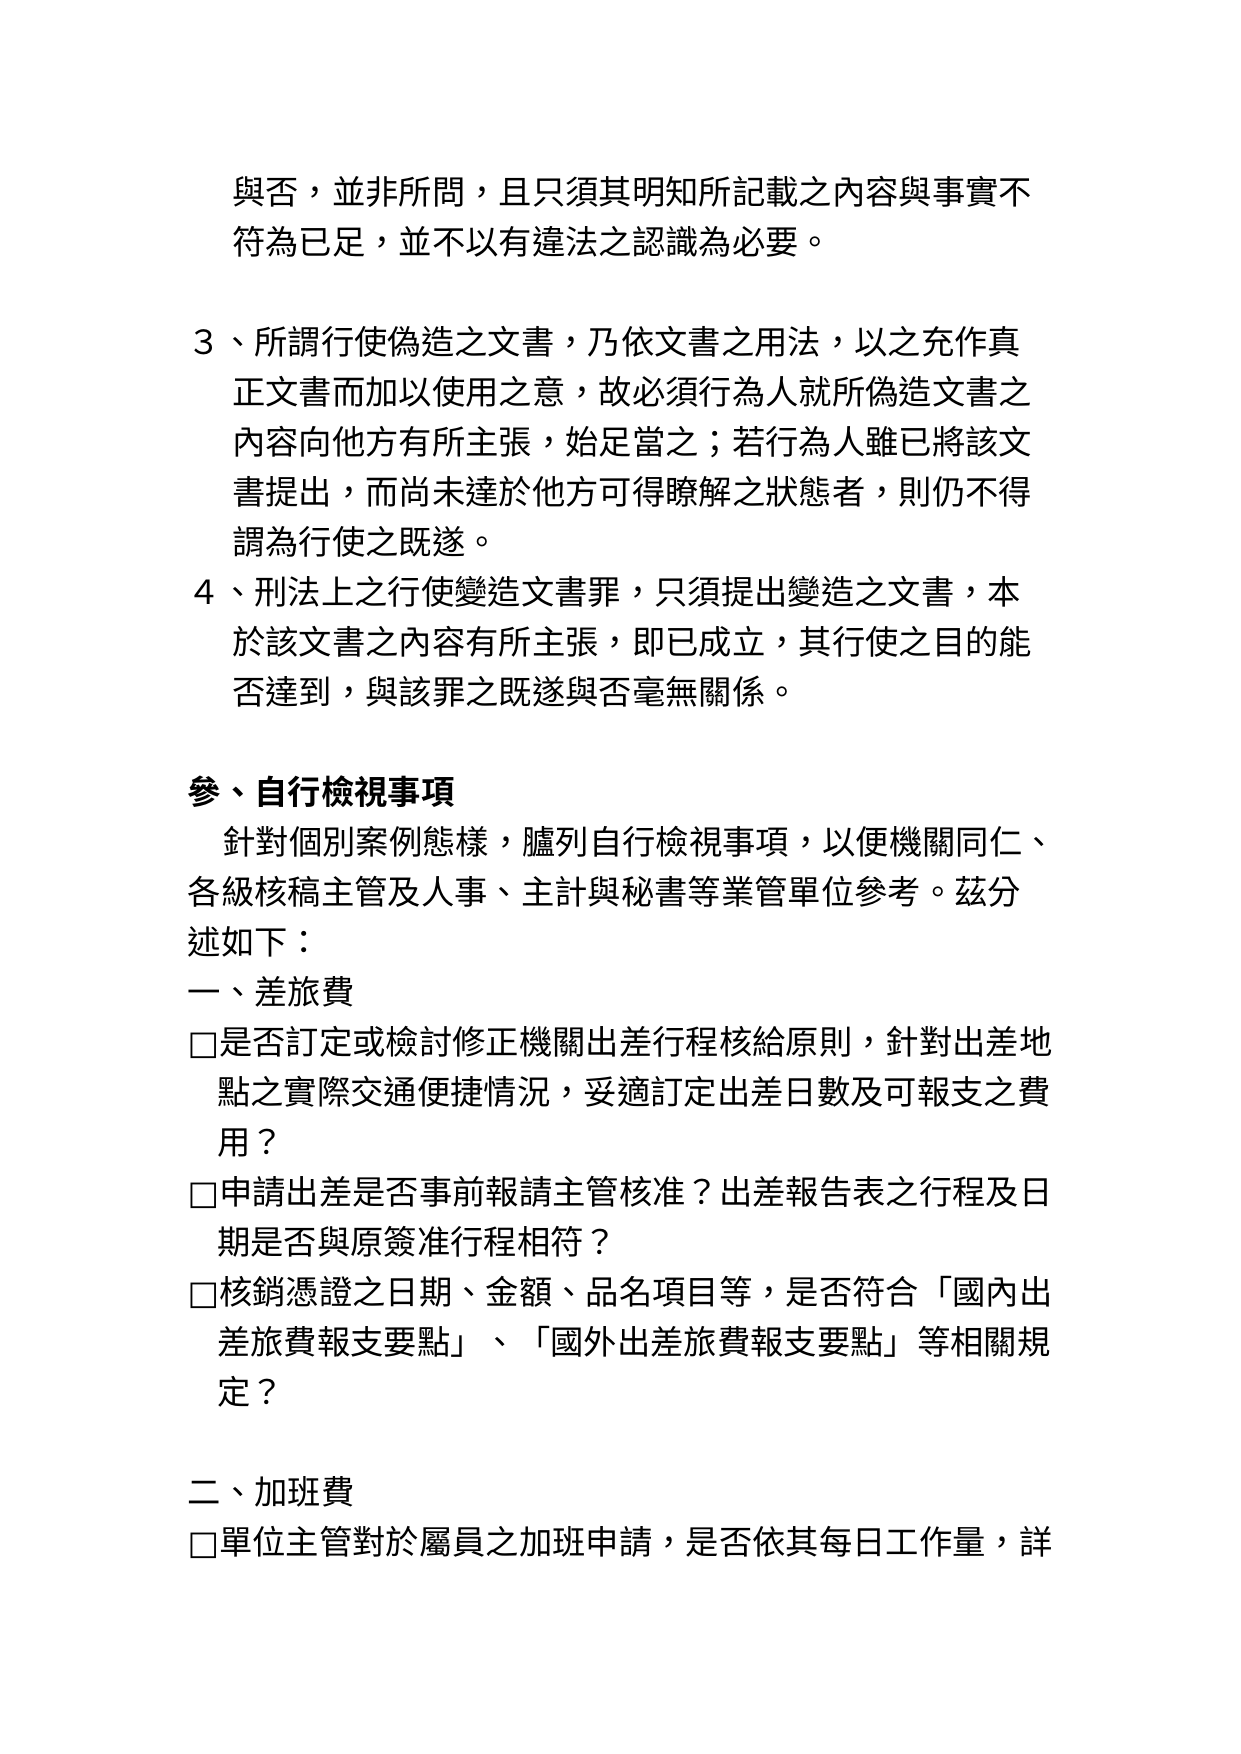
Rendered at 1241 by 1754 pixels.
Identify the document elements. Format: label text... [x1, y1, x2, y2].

text □申請出差是否事前報請主管核准？出差報告表之行程及日期是否與原簽准行程相符？ [187, 1164, 1053, 1264]
text 二、加班費 [187, 1464, 1053, 1514]
text 參、自行檢視事項 [187, 764, 1053, 814]
text ４、刑法上之行使變造文書罪，只須提出變造之文書，本於該文書之內容有所主張，即已成立，其行使之目的能否達到，與該罪之既遂與否毫無關係。 [187, 564, 1053, 714]
text 與否，並非所問，且只須其明知所記載之內容與事實不符為已足，並不以有違法之認識為必要。 [187, 164, 1053, 264]
text ３、所謂行使偽造之文書，乃依文書之用法，以之充作真正文書而加以使用之意，故必須行為人就所偽造文書之內容向他方有所主張，始足當之；若行為人雖已將該文書提出，而尚未達於他方可得瞭解之狀態者，則仍不得謂為行使之既遂。 [187, 314, 1053, 564]
text □單位主管對於屬員之加班申請，是否依其每日工作量，詳 [187, 1514, 1053, 1564]
text 針對個別案例態樣，臚列自行檢視事項，以便機關同仁、各級核稿主管及人事、主計與秘書等業管單位參考。茲分述如下： [187, 814, 1053, 964]
text 一、差旅費 [187, 964, 1053, 1014]
text □是否訂定或檢討修正機關出差行程核給原則，針對出差地點之實際交通便捷情況，妥適訂定出差日數及可報支之費用？ [187, 1014, 1053, 1164]
text □核銷憑證之日期、金額、品名項目等，是否符合「國內出差旅費報支要點」、「國外出差旅費報支要點」等相關規定？ [187, 1264, 1053, 1414]
